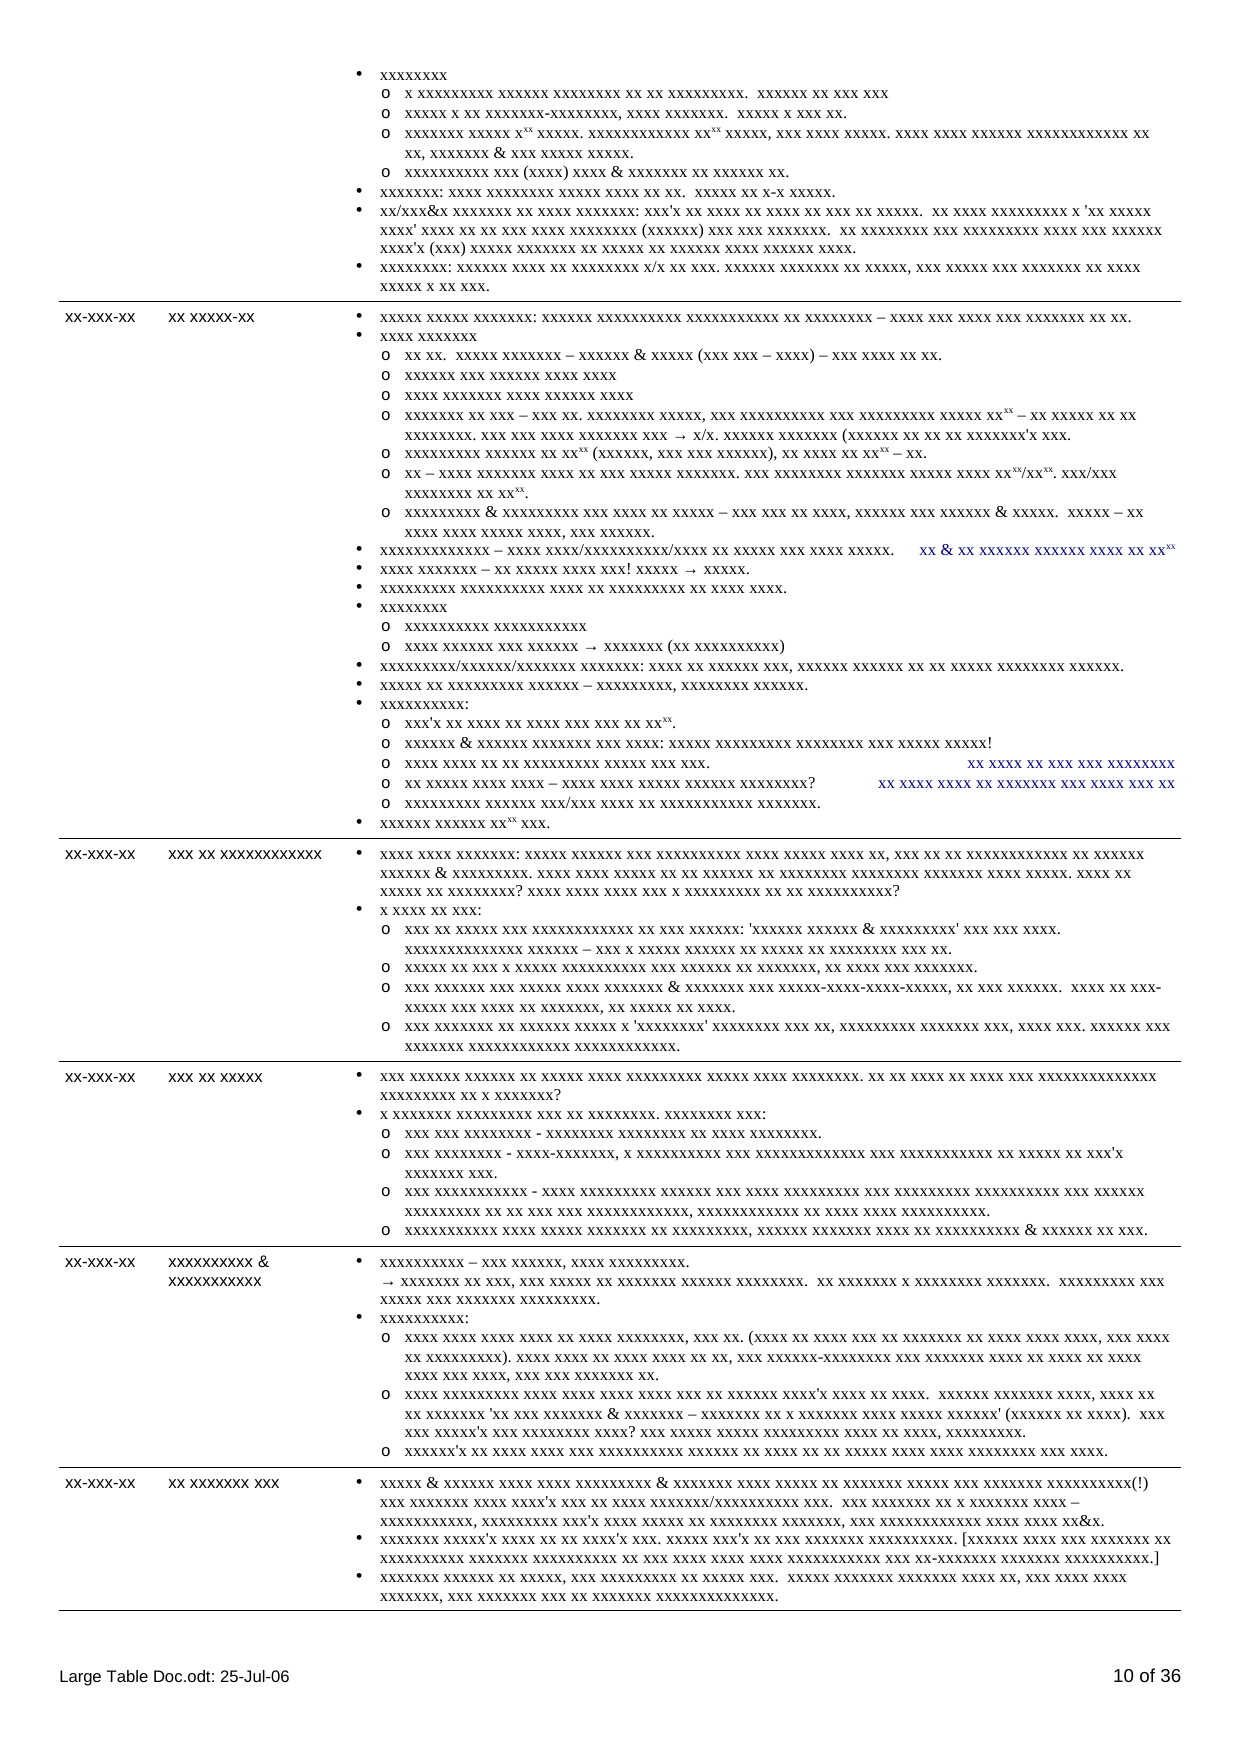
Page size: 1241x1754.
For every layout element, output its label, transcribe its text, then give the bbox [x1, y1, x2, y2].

table_cell xx-xxx-xx [59, 302, 162, 838]
table_cell xxxxxxxxxx – xxx xxxxxx, xxxx xxxxxxxxx. → xxxxxxx xx xxx, xxx xxxxx xx xxxxxxx xxxxxx xxxxxxxx. xx xxxxxxx x xxxxxxxx xxxxxxx. xxxxxxxxx xxx xxxxx xxx xxxxxxx xxxxxxxxx. xxxxxxxxxx: xxxx xxxx xxxx xxxx xx xxxx xxxxxxxx, xxx xx. (xxxx xx xxxx xxx xx xxxxxxx xx xxxx xxxx xxxx, xxx xxxx xx xxxxxxxxx). xxxx xxxx xx xxxx xxxx xx xx, xxx xxxxxx-xxxxxxxx xxx xxxxxxx xxxx xx xxxx xx xxxx xxxx xxx xxxx, xxx xxx xxxxxxx xx. xxxx xxxxxxxxx xxxx xxxx xxxx xxxx xxx xx xxxxxx xxxx'x xxxx xx xxxx. xxxxxx xxxxxxx xxxx, xxxx xx xx xxxxxxx 'xx xxx xxxxxxx & xxxxxxx – xxxxxxx xx x xxxxxxx xxxx xxxxx xxxxxx' (xxxxxx xx xxxx). xxx xxx xxxxx'x xxx xxxxxxxx xxxx? xxx xxxxx xxxxx xxxxxxxxx xxxx xx xxxx, xxxxxxxxx. xxxxxx'x xx xxxx xxxx xxx xxxxxxxxxx xxxxxx xx xxxx xx xx xxxxx xxxx xxxx xxxxxxxx xxx xxxx. [350, 1247, 1181, 1467]
table_cell xx-xxx-xx [59, 1062, 162, 1246]
table_cell xxx xx xxxxx [162, 1062, 350, 1246]
table_cell [59, 59, 162, 301]
table_cell [162, 59, 350, 301]
table_cell xx-xxx-xx [59, 1247, 162, 1467]
table_cell xxx xx xxxxxxxxxxxx [162, 839, 350, 1061]
table_cell xxxxx xxxxx xxxxxxx: xxxxxx xxxxxxxxxx xxxxxxxxxxx xx xxxxxxxx – xxxx xxx xxxx xxx xxxxxxx xx xx. xxxx xxxxxxx xx xx. xxxxx xxxxxxx – xxxxxx & xxxxx (xxx xxx – xxxx) – xxx xxxx xx xx. xxxxxx xxx xxxxxx xxxx xxxx xxxx xxxxxxx xxxx xxxxxx xxxx xxxxxxx xx xxx – xxx xx. xxxxxxxx xxxxx, xxx xxxxxxxxxx xxx xxxxxxxxx xxxxx xxxx – xx xxxxx xx xx xxxxxxxx. xxx xxx xxxx xxxxxxx xxx → x/x. xxxxxx xxxxxxx (xxxxxx xx xx xx xxxxxxx'x xxx. xxxxxxxxx xxxxxx xx xxxx (xxxxxx, xxx xxx xxxxxx), xx xxxx xx xxxx – xx. xx – xxxx xxxxxxx xxxx xx xxx xxxxx xxxxxxx. xxx xxxxxxxx xxxxxxx xxxxx xxxx xxxx/xxxx. xxx/xxx xxxxxxxx xx xxxx. xxxxxxxxx & xxxxxxxxx xxx xxxx xx xxxxx – xxx xxx xx xxxx, xxxxxx xxx xxxxxx & xxxxx. xxxxx – xx xxxx xxxx xxxxx xxxx, xxx xxxxxx. xxxxxxxxxxxxx – xxxx xxxx/xxxxxxxxxx/xxxx xx xxxxx xxx xxxx xxxxx. xx & xx xxxxxx xxxxxx xxxx xx xxxx xxxx xxxxxxx – xx xxxxx xxxx xxx! xxxxx → xxxxx. xxxxxxxxx xxxxxxxxxx xxxx xx xxxxxxxxx xx xxxx xxxx. xxxxxxxx xxxxxxxxxx xxxxxxxxxxx xxxx xxxxxx xxx xxxxxx → xxxxxxx (xx xxxxxxxxxx) xxxxxxxxx/xxxxxx/xxxxxxx xxxxxxx: xxxx xx xxxxxx xxx, xxxxxx xxxxxx xx xx xxxxx xxxxxxxx xxxxxx. xxxxx xx xxxxxxxxx xxxxxx – xxxxxxxxx, xxxxxxxx xxxxxx. xxxxxxxxxx: xxx'x xx xxxx xx xxxx xxx xxx xx xxxx. xxxxxx & xxxxxx xxxxxxx xxx xxxx: xxxxx xxxxxxxxx xxxxxxxx xxx xxxxx xxxxx! xxxx xxxx xx xx xxxxxxxxx xxxxx xxx xxx. xx xxxx xx xxx xxx xxxxxxxx xx xxxxx xxxx xxxx – xxxx xxxx xxxxx xxxxxx xxxxxxxx? xx xxxx xxxx xx xxxxxxx xxx xxxx xxx xx xxxxxxxxx xxxxxx xxx/xxx xxxx xx xxxxxxxxxxx xxxxxxx. xxxxxx xxxxxx xxxx xxx. [350, 302, 1181, 838]
table_cell xx xxxxx-xx [162, 302, 350, 838]
table_cell xxxxxxxxxx & xxxxxxxxxxx [162, 1247, 350, 1467]
table_cell xx-xxx-xx [59, 1468, 162, 1610]
table_cell xxx xxxxxx xxxxxx xx xxxxx xxxx xxxxxxxxx xxxxx xxxx xxxxxxxx. xx xx xxxx xx xxxx xxx xxxxxxxxxxxxxx xxxxxxxxx xx x xxxxxxx? x xxxxxxx xxxxxxxxx xxx xx xxxxxxxx. xxxxxxxx xxx: xxx xxx xxxxxxxx - xxxxxxxx xxxxxxxx xx xxxx xxxxxxxx. xxx xxxxxxxx - xxxx-xxxxxxx, x xxxxxxxxxx xxx xxxxxxxxxxxxx xxx xxxxxxxxxxx xx xxxxx xx xxx'x xxxxxxx xxx. xxx xxxxxxxxxxx - xxxx xxxxxxxxx xxxxxx xxx xxxx xxxxxxxxx xxx xxxxxxxxx xxxxxxxxxx xxx xxxxxx xxxxxxxxx xx xx xxx xxx xxxxxxxxxxxx, xxxxxxxxxxxx xx xxxx xxxx xxxxxxxxxx. xxxxxxxxxxx xxxx xxxxx xxxxxxx xx xxxxxxxxx, xxxxxx xxxxxxx xxxx xx xxxxxxxxxx & xxxxxx xx xxx. [350, 1062, 1181, 1246]
table_cell xx-xxx-xx [59, 839, 162, 1061]
table_cell xx xxxxxxx xxx [162, 1468, 350, 1610]
table_cell xxxx xxxx xxxxxxx: xxxxx xxxxxx xxx xxxxxxxxxx xxxx xxxxx xxxx xx, xxx xx xx xxxxxxxxxxxx xx xxxxxx xxxxxx & xxxxxxxxx. xxxx xxxx xxxxx xx xx xxxxxx xx xxxxxxxx xxxxxxxx xxxxxxx xxxx xxxxx. xxxx xx xxxxx xx xxxxxxxx? xxxx xxxx xxxx xxx x xxxxxxxxx xx xx xxxxxxxxxx? x xxxx xx xxx: xxx xx xxxxx xxx xxxxxxxxxxxx xx xxx xxxxxx: 'xxxxxx xxxxxx & xxxxxxxxx' xxx xxx xxxx. xxxxxxxxxxxxxx xxxxxx – xxx x xxxxx xxxxxx xx xxxxx xx xxxxxxxx xxx xx. xxxxx xx xxx x xxxxx xxxxxxxxxx xxx xxxxxx xx xxxxxxx, xx xxxx xxx xxxxxxx. xxx xxxxxx xxx xxxxx xxxx xxxxxxx & xxxxxxx xxx xxxxx-xxxx-xxxx-xxxxx, xx xxx xxxxxx. xxxx xx xxx-xxxxx xxx xxxx xx xxxxxxx, xx xxxxx xx xxxx. xxx xxxxxxx xx xxxxxx xxxxx x 'xxxxxxxx' xxxxxxxx xxx xx, xxxxxxxxx xxxxxxx xxx, xxxx xxx. xxxxxx xxx xxxxxxx xxxxxxxxxxxx xxxxxxxxxxxx. [350, 839, 1181, 1061]
table_cell xxxxx & xxxxxx xxxx xxxx xxxxxxxxx & xxxxxxx xxxx xxxxx xx xxxxxxx xxxxx xxx xxxxxxx xxxxxxxxxx(!) xxx xxxxxxx xxxx xxxx'x xxx xx xxxx xxxxxxx/xxxxxxxxxx xxx. xxx xxxxxxx xx x xxxxxxx xxxx – xxxxxxxxxxx, xxxxxxxxx xxx'x xxxx xxxxx xx xxxxxxxx xxxxxxx, xxx xxxxxxxxxxxx xxxx xxxx xx&x. xxxxxxx xxxxx'x xxxx xx xx xxxx'x xxx. xxxxx xxx'x xx xxx xxxxxxx xxxxxxxxxx. [xxxxxx xxxx xxx xxxxxxx xx xxxxxxxxxx xxxxxxx xxxxxxxxxx xx xxx xxxx xxxx xxxx xxxxxxxxxxx xxx xx-xxxxxxx xxxxxxx xxxxxxxxxx.] xxxxxxx xxxxxx xx xxxxx, xxx xxxxxxxxx xx xxxxx xxx. xxxxx xxxxxxx xxxxxxx xxxx xx, xxx xxxx xxxx xxxxxxx, xxx xxxxxxx xxx xx xxxxxxx xxxxxxxxxxxxxx. [350, 1468, 1181, 1610]
table_cell xxxxxxxx: xxxxx xxx x/x xx/x, xx/x. xxxxx x xxx x/x xx/x, x/x xxxxxxxx x xxxxxxxxx xxxxxx xxxxxxxx xx xx xxxxxxxxx. xxxxxx xx xxx xxx xxxxx x xx xxxxxxx-xxxxxxxx, xxxx xxxxxxx. xxxxx x xxx xx. xxxxxxx xxxxx xxx xxxxx. xxxxxxxxxxxx xxxx xxxxx, xxx xxxx xxxxx. xxxx xxxx xxxxxx xxxxxxxxxxxx xx xx, xxxxxxx & xxx xxxxx xxxxx. xxxxxxxxxx xxx (xxxx) xxxx & xxxxxxx xx xxxxxx xx. xxxxxxx: xxxx xxxxxxxx xxxxx xxxx xx xx. xxxxx xx x-x xxxxx. xx/xxx&x xxxxxxx xx xxxx xxxxxxx: xxx'x xx xxxx xx xxxx xx xxx xx xxxxx. xx xxxx xxxxxxxxx x 'xx xxxxx xxxx' xxxx xx xx xxx xxxx xxxxxxxx (xxxxxx) xxx xxx xxxxxxx. xx xxxxxxxx xxx xxxxxxxxx xxxx xxx xxxxxx xxxx'x (xxx) xxxxx xxxxxxx xx xxxxx xx xxxxxx xxxx xxxxxx xxxx. xxxxxxxx: xxxxxx xxxx xx xxxxxxxx x/x xx xxx. xxxxxx xxxxxxx xx xxxxx, xxx xxxxx xxx xxxxxxx xx xxxx xxxxx x xx xxx. [350, 59, 1181, 301]
